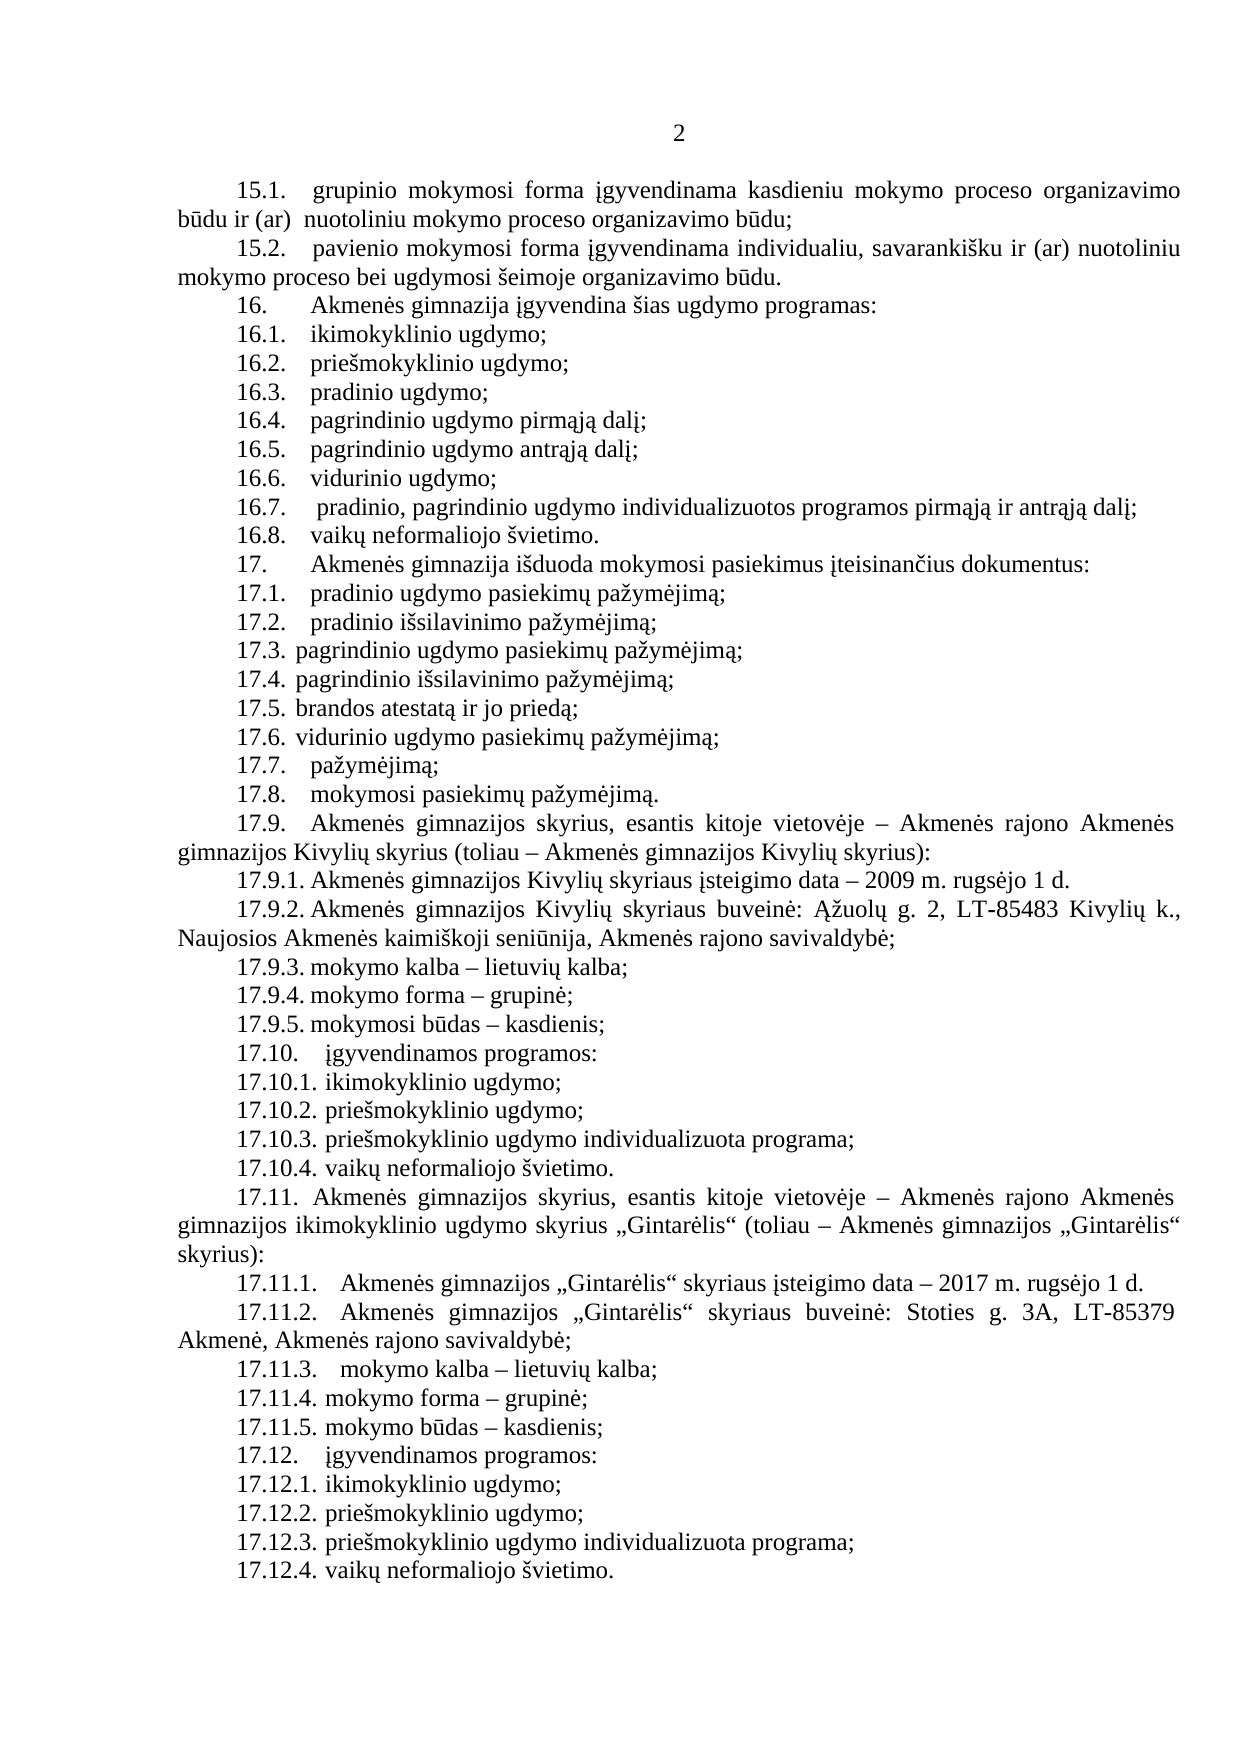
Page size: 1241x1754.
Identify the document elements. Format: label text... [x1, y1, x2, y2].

text 17.12.3. priešmokyklinio ugdymo individualizuota programa; [177, 1527, 1181, 1556]
text 17.10.2. priešmokyklinio ugdymo; [177, 1096, 1181, 1124]
text 17.11.1. Akmenės gimnazijos „Gintarėlis“ skyriaus įsteigimo data – 2017 m. rugsėjo 1 d. [177, 1268, 1181, 1297]
text 16.8. vaikų neformaliojo švietimo. [236, 521, 1181, 549]
text 17.9.3. mokymo kalba – lietuvių kalba; [177, 952, 1181, 981]
text 17.4. pagrindinio išsilavinimo pažymėjimą; [236, 664, 1181, 693]
text 16. Akmenės gimnazija įgyvendina šias ugdymo programas: [177, 291, 1181, 319]
text 15.1. grupinio mokymosi forma įgyvendinama kasdieniu mokymo proceso organizavimo būdu ir (ar) nuotoliniu mokymo proceso organizavimo būdu; [177, 176, 1181, 233]
text 17.10.4. vaikų neformaliojo švietimo. [177, 1153, 1181, 1182]
text 16.1. ikimokyklinio ugdymo; [236, 319, 1181, 348]
text 16.7. pradinio, pagrindinio ugdymo individualizuotos programos pirmąją ir antrąją dalį; [236, 492, 1181, 521]
text 17.5. brandos atestatą ir jo priedą; [236, 693, 1181, 722]
text 17.12.2. priešmokyklinio ugdymo; [177, 1498, 1181, 1527]
text 17.9.4. mokymo forma – grupinė; [177, 981, 1181, 1009]
text 17.12.4. vaikų neformaliojo švietimo. [177, 1556, 1181, 1584]
text 16.4. pagrindinio ugdymo pirmąją dalį; [236, 406, 1181, 434]
text 17. Akmenės gimnazija išduoda mokymosi pasiekimus įteisinančius dokumentus: [177, 549, 1181, 578]
text 17.12. įgyvendinamos programos: [177, 1441, 1181, 1469]
text 17.11. Akmenės gimnazijos skyrius, esantis kitoje vietovėje – Akmenės rajono Akmenės gimnazijos ikimokyklinio ugdymo skyrius „Gintarėlis“ (toliau – Akmenės gimnazijos „Gintarėlis“ skyrius): [177, 1182, 1181, 1268]
text 17.9. Akmenės gimnazijos skyrius, esantis kitoje vietovėje – Akmenės rajono Akmenės gimnazijos Kivylių skyrius (toliau – Akmenės gimnazijos Kivylių skyrius): [177, 808, 1181, 866]
text 17.8. mokymosi pasiekimų pažymėjimą. [236, 779, 1181, 808]
text 17.10.1. ikimokyklinio ugdymo; [177, 1067, 1181, 1096]
text 17.3. pagrindinio ugdymo pasiekimų pažymėjimą; [236, 636, 1181, 664]
text 17.9.1. Akmenės gimnazijos Kivylių skyriaus įsteigimo data – 2009 m. rugsėjo 1 d. [177, 866, 1181, 894]
text 17.6. vidurinio ugdymo pasiekimų pažymėjimą; [236, 722, 1181, 751]
text 17.9.5. mokymosi būdas – kasdienis; [177, 1009, 1181, 1038]
text 17.12.1. ikimokyklinio ugdymo; [177, 1469, 1181, 1498]
text 16.2. priešmokyklinio ugdymo; [236, 348, 1181, 377]
text 17.10. įgyvendinamos programos: [177, 1038, 1181, 1067]
text 17.11.2. Akmenės gimnazijos „Gintarėlis“ skyriaus buveinė: Stoties g. 3A, LT-85379 Akmenė, Akmenės rajono savivaldybė; [177, 1297, 1181, 1354]
text 17.7. pažymėjimą; [236, 751, 1181, 779]
text 16.6. vidurinio ugdymo; [236, 463, 1181, 492]
text 17.11.5. mokymo būdas – kasdienis; [177, 1412, 1181, 1441]
text 16.5. pagrindinio ugdymo antrąją dalį; [236, 434, 1181, 463]
text 17.9.2. Akmenės gimnazijos Kivylių skyriaus buveinė: Ąžuolų g. 2, LT-85483 Kivylių k., Naujosios Akmenės kaimiškoji seniūnija, Akmenės rajono savivaldybė; [177, 894, 1181, 952]
text 17.10.3. priešmokyklinio ugdymo individualizuota programa; [177, 1124, 1181, 1153]
text 17.2. pradinio išsilavinimo pažymėjimą; [236, 607, 1181, 636]
text 17.1. pradinio ugdymo pasiekimų pažymėjimą; [236, 578, 1181, 607]
text 15.2. pavienio mokymosi forma įgyvendinama individualiu, savarankišku ir (ar) nuotoliniu mokymo proceso bei ugdymosi šeimoje organizavimo būdu. [177, 233, 1181, 291]
text 17.11.4. mokymo forma – grupinė; [177, 1383, 1181, 1412]
text 16.3. pradinio ugdymo; [236, 377, 1181, 406]
text 17.11.3. mokymo kalba – lietuvių kalba; [177, 1354, 1181, 1383]
